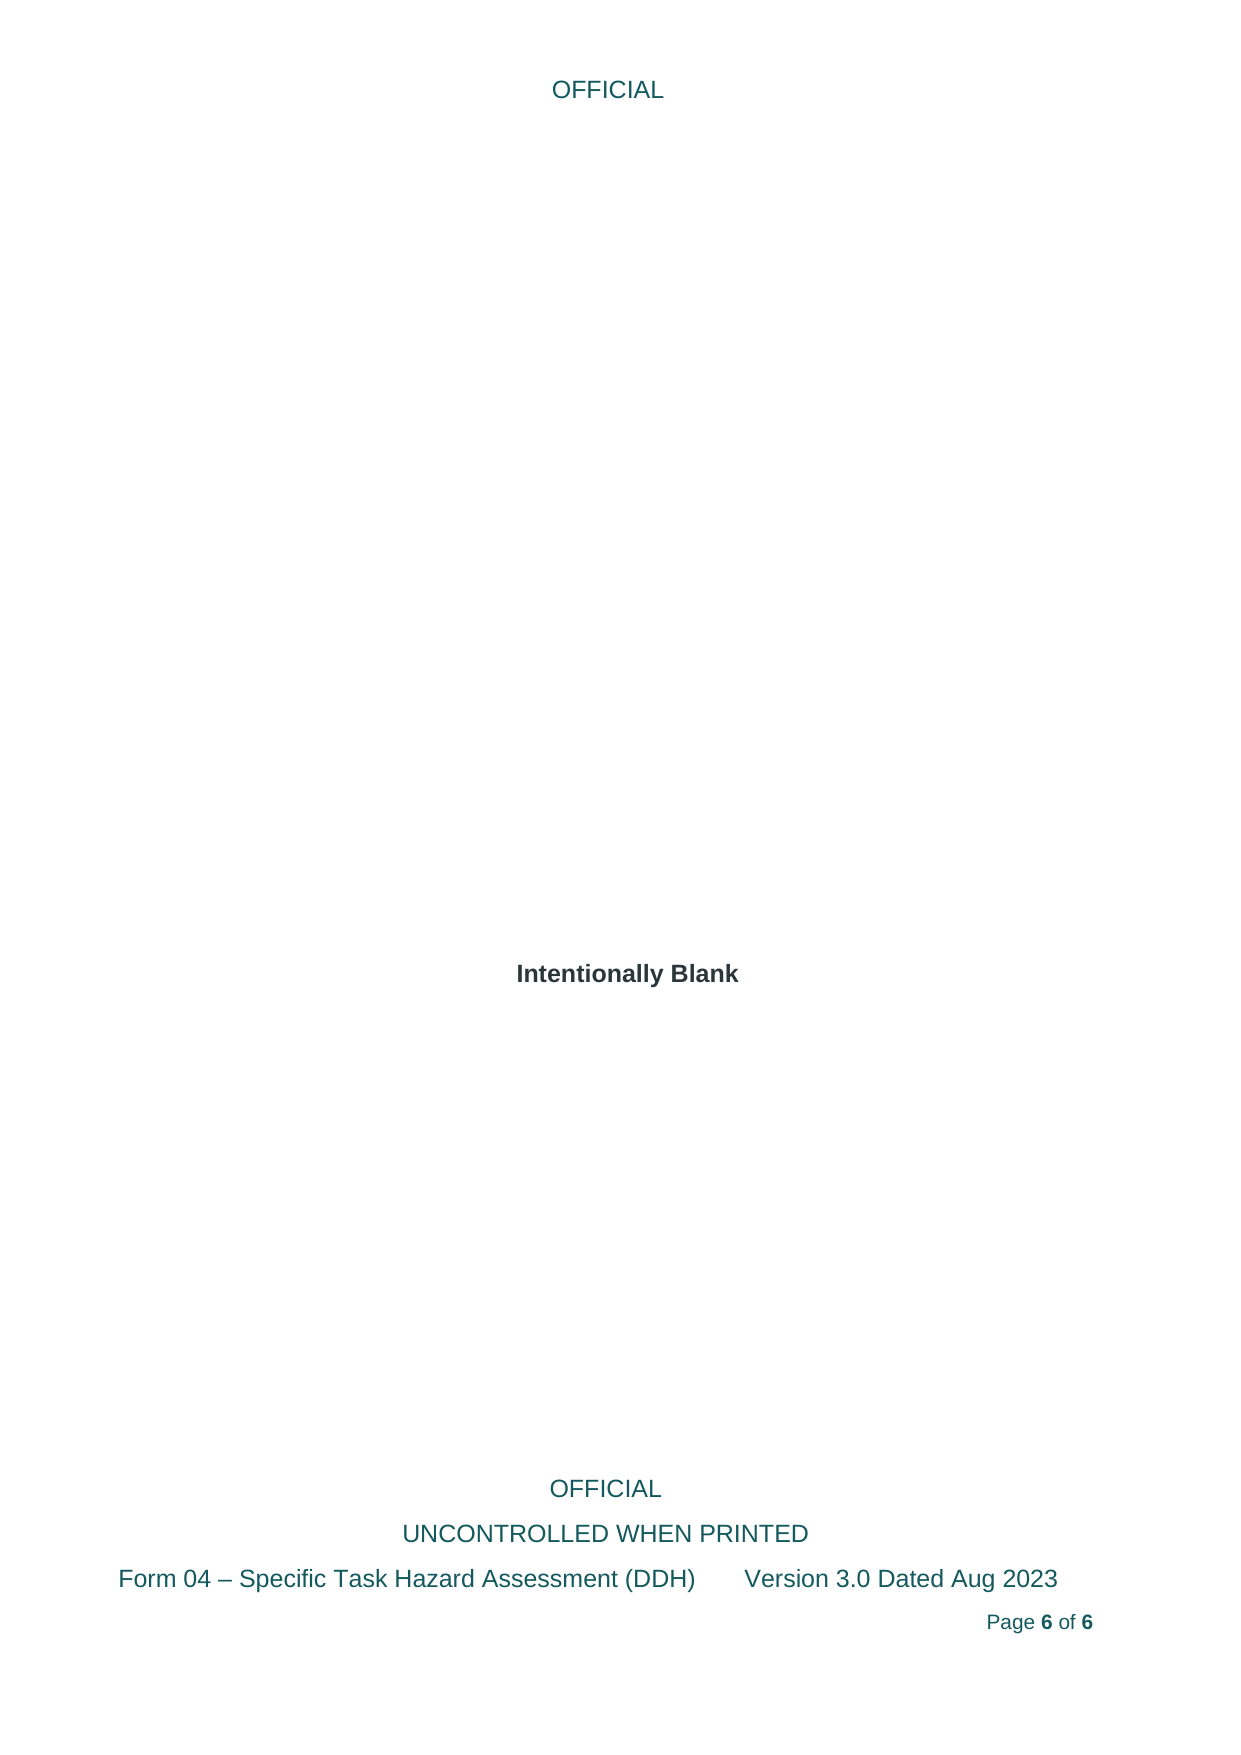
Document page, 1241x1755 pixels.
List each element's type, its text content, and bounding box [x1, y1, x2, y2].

text Intentionally Blank [118, 959, 1137, 988]
